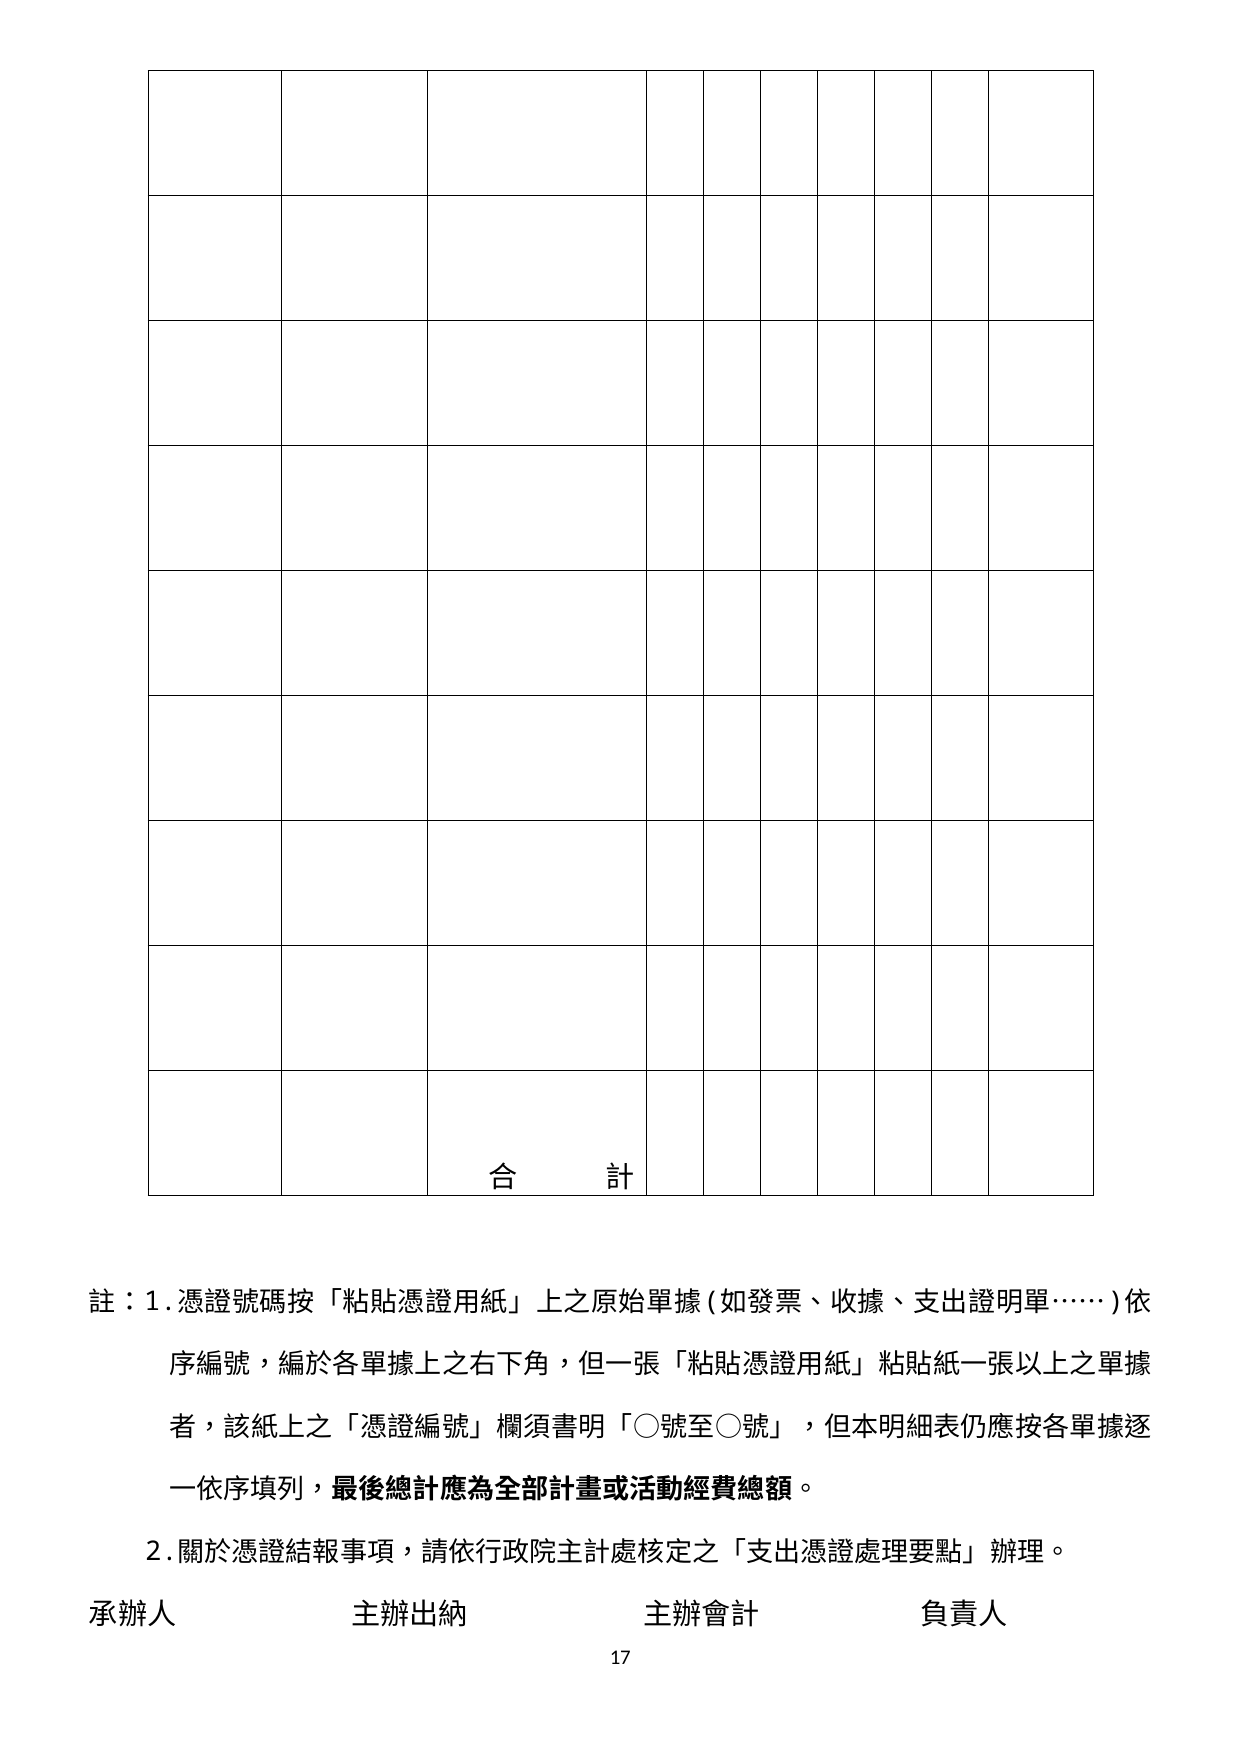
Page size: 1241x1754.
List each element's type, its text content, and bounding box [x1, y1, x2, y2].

text 2.關於憑證結報事項，請依行政院主計處核定之「支出憑證處理要點」辦理。 [145, 1508, 1152, 1570]
table_cell [932, 1071, 988, 1195]
table_cell [932, 946, 988, 1070]
table_cell [818, 1071, 874, 1195]
table_cell [989, 1071, 1093, 1195]
table_cell [149, 196, 281, 320]
table_cell [282, 196, 427, 320]
table_cell [428, 71, 646, 195]
table_cell [761, 1071, 817, 1195]
table_cell [282, 946, 427, 1070]
table_cell [149, 446, 281, 570]
table_cell [989, 71, 1093, 195]
table_cell [932, 821, 988, 945]
table_cell [989, 571, 1093, 695]
table_cell [704, 446, 760, 570]
table_cell [428, 446, 646, 570]
table_cell [704, 571, 760, 695]
table_cell [282, 696, 427, 820]
table_cell [989, 946, 1093, 1070]
table_cell [149, 321, 281, 445]
table_cell [761, 71, 817, 195]
table_cell [875, 321, 931, 445]
table_cell [704, 1071, 760, 1195]
table_cell [932, 196, 988, 320]
table_cell [704, 821, 760, 945]
table_cell [989, 696, 1093, 820]
table_cell [989, 321, 1093, 445]
table_cell [875, 696, 931, 820]
table_cell [647, 946, 703, 1070]
table_cell [428, 696, 646, 820]
table_cell [149, 946, 281, 1070]
table_cell [761, 946, 817, 1070]
table_cell [818, 821, 874, 945]
table_cell [818, 571, 874, 695]
table_cell [647, 571, 703, 695]
table_cell [647, 696, 703, 820]
table_cell [149, 1071, 281, 1195]
table_cell [761, 196, 817, 320]
table_cell [282, 321, 427, 445]
table_cell [428, 571, 646, 695]
table_cell [647, 1071, 703, 1195]
text 註：1.憑證號碼按「粘貼憑證用紙」上之原始單據(如發票、收據、支出證明單……)依序編號，編於各單據上之右下角，但一張「粘貼憑證用紙」粘貼紙一張以上之單據者，該紙上之「憑證編號」欄須書明「○號至○號」，但本明細表仍應按各單據逐一依序填列，最後總計應為全部計畫或活動經費總額。 [89, 1258, 1152, 1508]
table_cell [704, 196, 760, 320]
table_cell [932, 696, 988, 820]
table_cell [761, 696, 817, 820]
table_cell [932, 446, 988, 570]
table_cell [818, 696, 874, 820]
table_cell [428, 321, 646, 445]
table_cell [932, 71, 988, 195]
table_cell [761, 571, 817, 695]
table_cell [989, 446, 1093, 570]
table_cell [282, 446, 427, 570]
table_cell [818, 446, 874, 570]
table_cell [647, 196, 703, 320]
table_cell [761, 321, 817, 445]
table_cell [989, 821, 1093, 945]
table_cell [875, 946, 931, 1070]
table_cell [875, 446, 931, 570]
table_cell [704, 696, 760, 820]
table_cell [282, 821, 427, 945]
table_cell [647, 71, 703, 195]
table_cell [149, 71, 281, 195]
table_cell [149, 571, 281, 695]
table_cell [647, 821, 703, 945]
table_cell [875, 71, 931, 195]
table_cell [818, 946, 874, 1070]
table_cell [818, 196, 874, 320]
table_cell [704, 321, 760, 445]
table_cell 合 計 [428, 1071, 646, 1195]
table_cell [282, 1071, 427, 1195]
table_cell [282, 571, 427, 695]
table_cell [428, 946, 646, 1070]
table_cell [704, 946, 760, 1070]
text 承辦人 主辦出納 主辦會計 負責人 [89, 1570, 1152, 1633]
table_cell [818, 71, 874, 195]
table_cell [428, 821, 646, 945]
table_cell [704, 71, 760, 195]
table_cell [647, 321, 703, 445]
table_cell [875, 821, 931, 945]
table_cell [875, 196, 931, 320]
table_cell [989, 196, 1093, 320]
table_cell [647, 446, 703, 570]
table_cell [761, 446, 817, 570]
table_cell [761, 821, 817, 945]
table_cell [875, 571, 931, 695]
table_cell [282, 71, 427, 195]
table_cell [149, 696, 281, 820]
table_cell [932, 571, 988, 695]
table_cell [149, 821, 281, 945]
table_cell [875, 1071, 931, 1195]
table_cell [932, 321, 988, 445]
table_cell [428, 196, 646, 320]
table_cell [818, 321, 874, 445]
